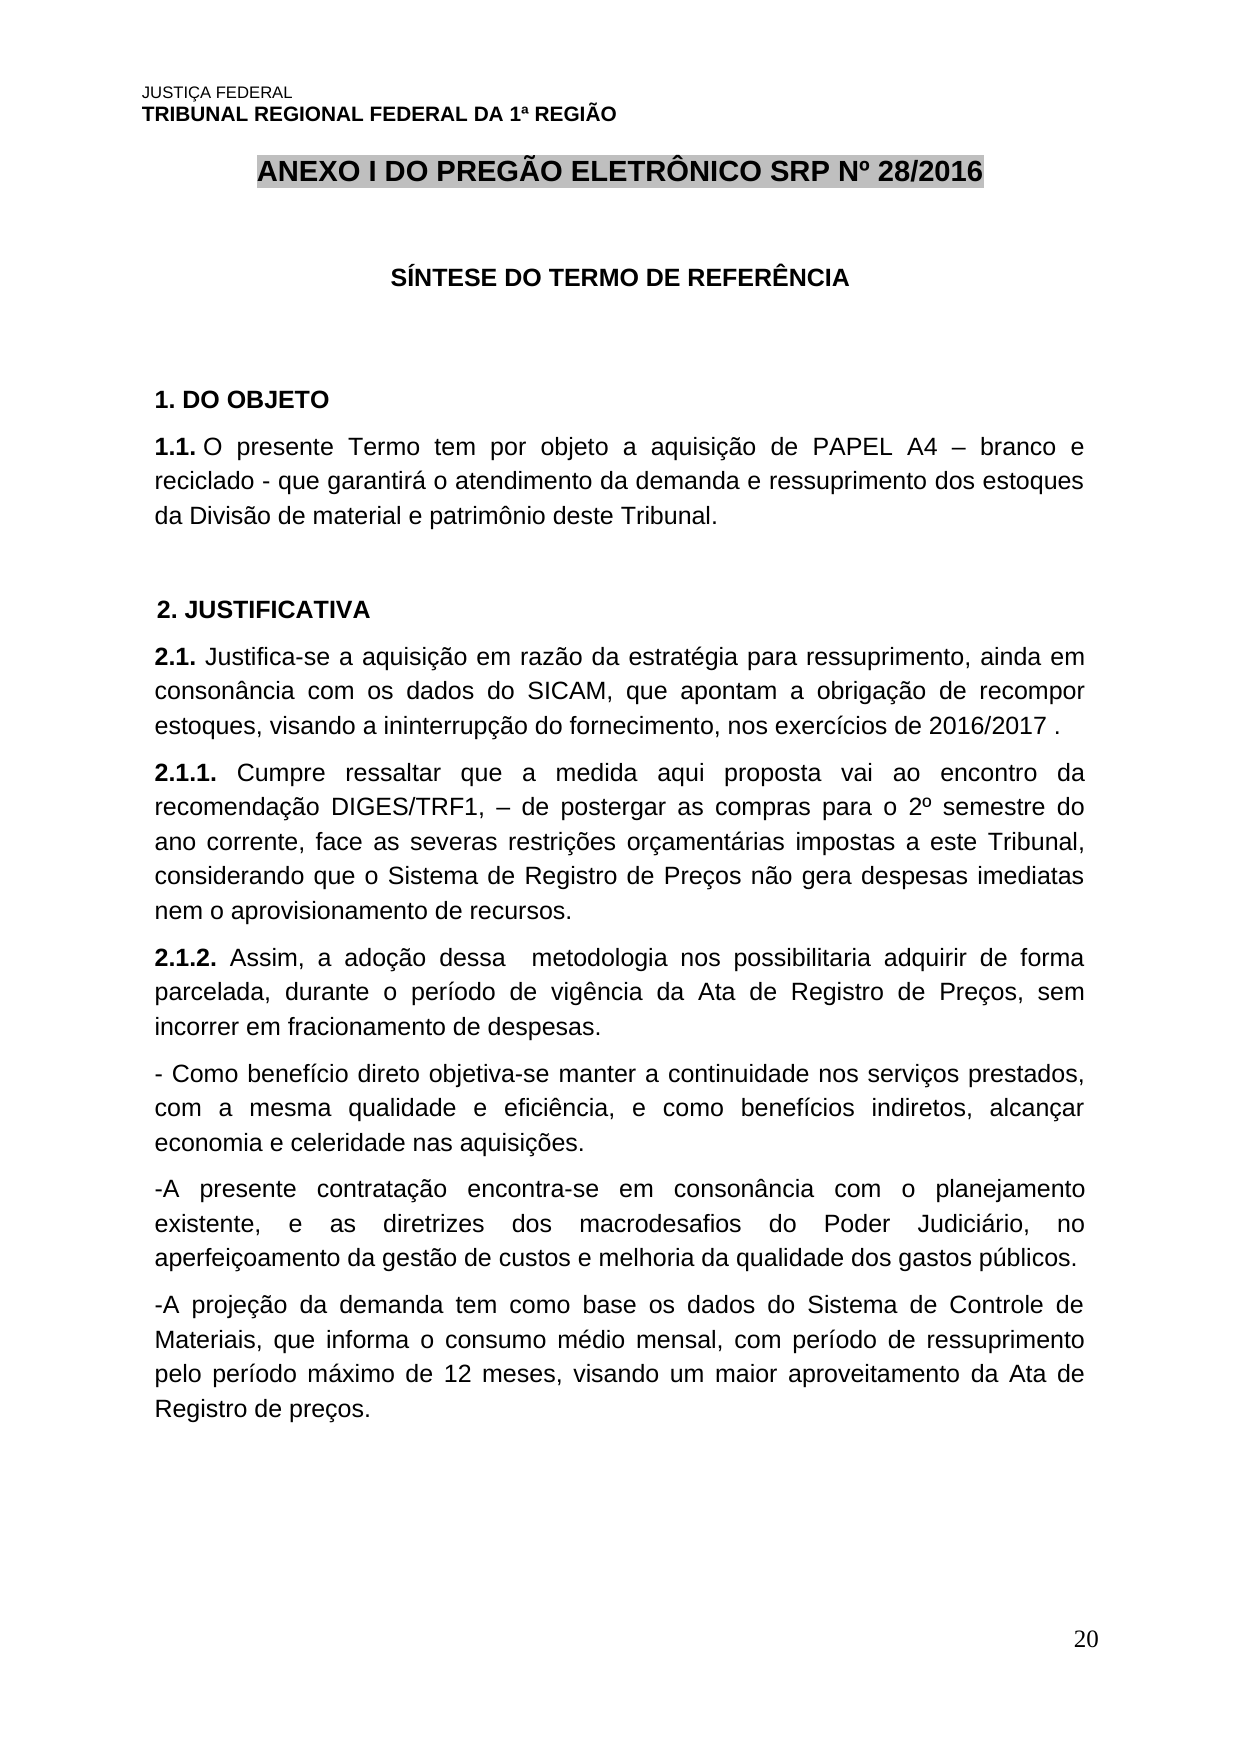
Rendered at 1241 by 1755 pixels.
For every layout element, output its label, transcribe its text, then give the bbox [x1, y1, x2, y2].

text 2. JUSTIFICATIVA [157, 595, 273, 623]
text ANEXO I DO PREGÃO ELETRÔNICO SRP Nº 28/2016 [142, 154, 1098, 188]
text 2.1.2. Assim, a adoção dessa metodologia nos possibilitaria adquirir de forma parcelada, durante o período de vigência da Ata de Registro de Preços, sem incorrer em fracionamento de despesas. [949, 943, 1086, 1040]
text 2.1.1. Cumpre ressaltar que a medida aqui proposta vai ao encontro da recomendação DIGES/TRF1, – de postergar as compras para o 2º semestre do ano corrente, face as severas restrições orçamentárias impostas a este Tribunal, considerando que o Sistema de Registro de Preços não gera despesas imediatas nem o aprovisionamento de recursos. [949, 758, 1086, 924]
text -A presente contratação encontra-se em consonância com o planejamento existente, e as diretrizes dos macrodesafios do Poder Judiciário, no aperfeiçoamento da gestão de custos e melhoria da qualidade dos gastos públicos. [949, 1174, 1086, 1272]
text -A presente contratação encontra-se em consonância com o planejamento existente, e as diretrizes dos macrodesafios do Poder Judiciário, no aperfeiçoamento da gestão de custos e melhoria da qualidade dos gastos públicos. [154, 1174, 273, 1272]
text 2.1. Justifica-se a aquisição em razão da estratégia para ressuprimento, ainda em consonância com os dados do SICAM, que apontam a obrigação de recompor estoques, visando a ininterrupção do fornecimento, nos exercícios de 2016/2017 . [154, 642, 273, 739]
text 2. JUSTIFICATIVA [949, 595, 1086, 623]
text - Como benefício direto objetiva-se manter a continuidade nos serviços prestados, com a mesma qualidade e eficiência, e como benefícios indiretos, alcançar economia e celeridade nas aquisições. [949, 1058, 1086, 1156]
text 1. DO OBJETO [154, 385, 1086, 414]
text 2.1.1. Cumpre ressaltar que a medida aqui proposta vai ao encontro da recomendação DIGES/TRF1, – de postergar as compras para o 2º semestre do ano corrente, face as severas restrições orçamentárias impostas a este Tribunal, considerando que o Sistema de Registro de Preços não gera despesas imediatas nem o aprovisionamento de recursos. [154, 758, 273, 924]
text 1.1. O presente Termo tem por objeto a aquisição de PAPEL A4 – branco e reciclado - que garantirá o atendimento da demanda e ressuprimento dos estoques da Divisão de material e patrimônio deste Tribunal. [154, 432, 1086, 529]
text -A projeção da demanda tem como base os dados do Sistema de Controle de Materiais, que informa o consumo médio mensal, com período de ressuprimento pelo período máximo de 12 meses, visando um maior aproveitamento da Ata de Registro de preços. [154, 1290, 1086, 1423]
text - Como benefício direto objetiva-se manter a continuidade nos serviços prestados, com a mesma qualidade e eficiência, e como benefícios indiretos, alcançar economia e celeridade nas aquisições. [154, 1058, 273, 1156]
text 2.1.2. Assim, a adoção dessa metodologia nos possibilitaria adquirir de forma parcelada, durante o período de vigência da Ata de Registro de Preços, sem incorrer em fracionamento de despesas. [154, 943, 273, 1040]
text 2.1. Justifica-se a aquisição em razão da estratégia para ressuprimento, ainda em consonância com os dados do SICAM, que apontam a obrigação de recompor estoques, visando a ininterrupção do fornecimento, nos exercícios de 2016/2017 . [949, 642, 1086, 739]
text SÍNTESE DO TERMO DE REFERÊNCIA [142, 262, 1098, 291]
